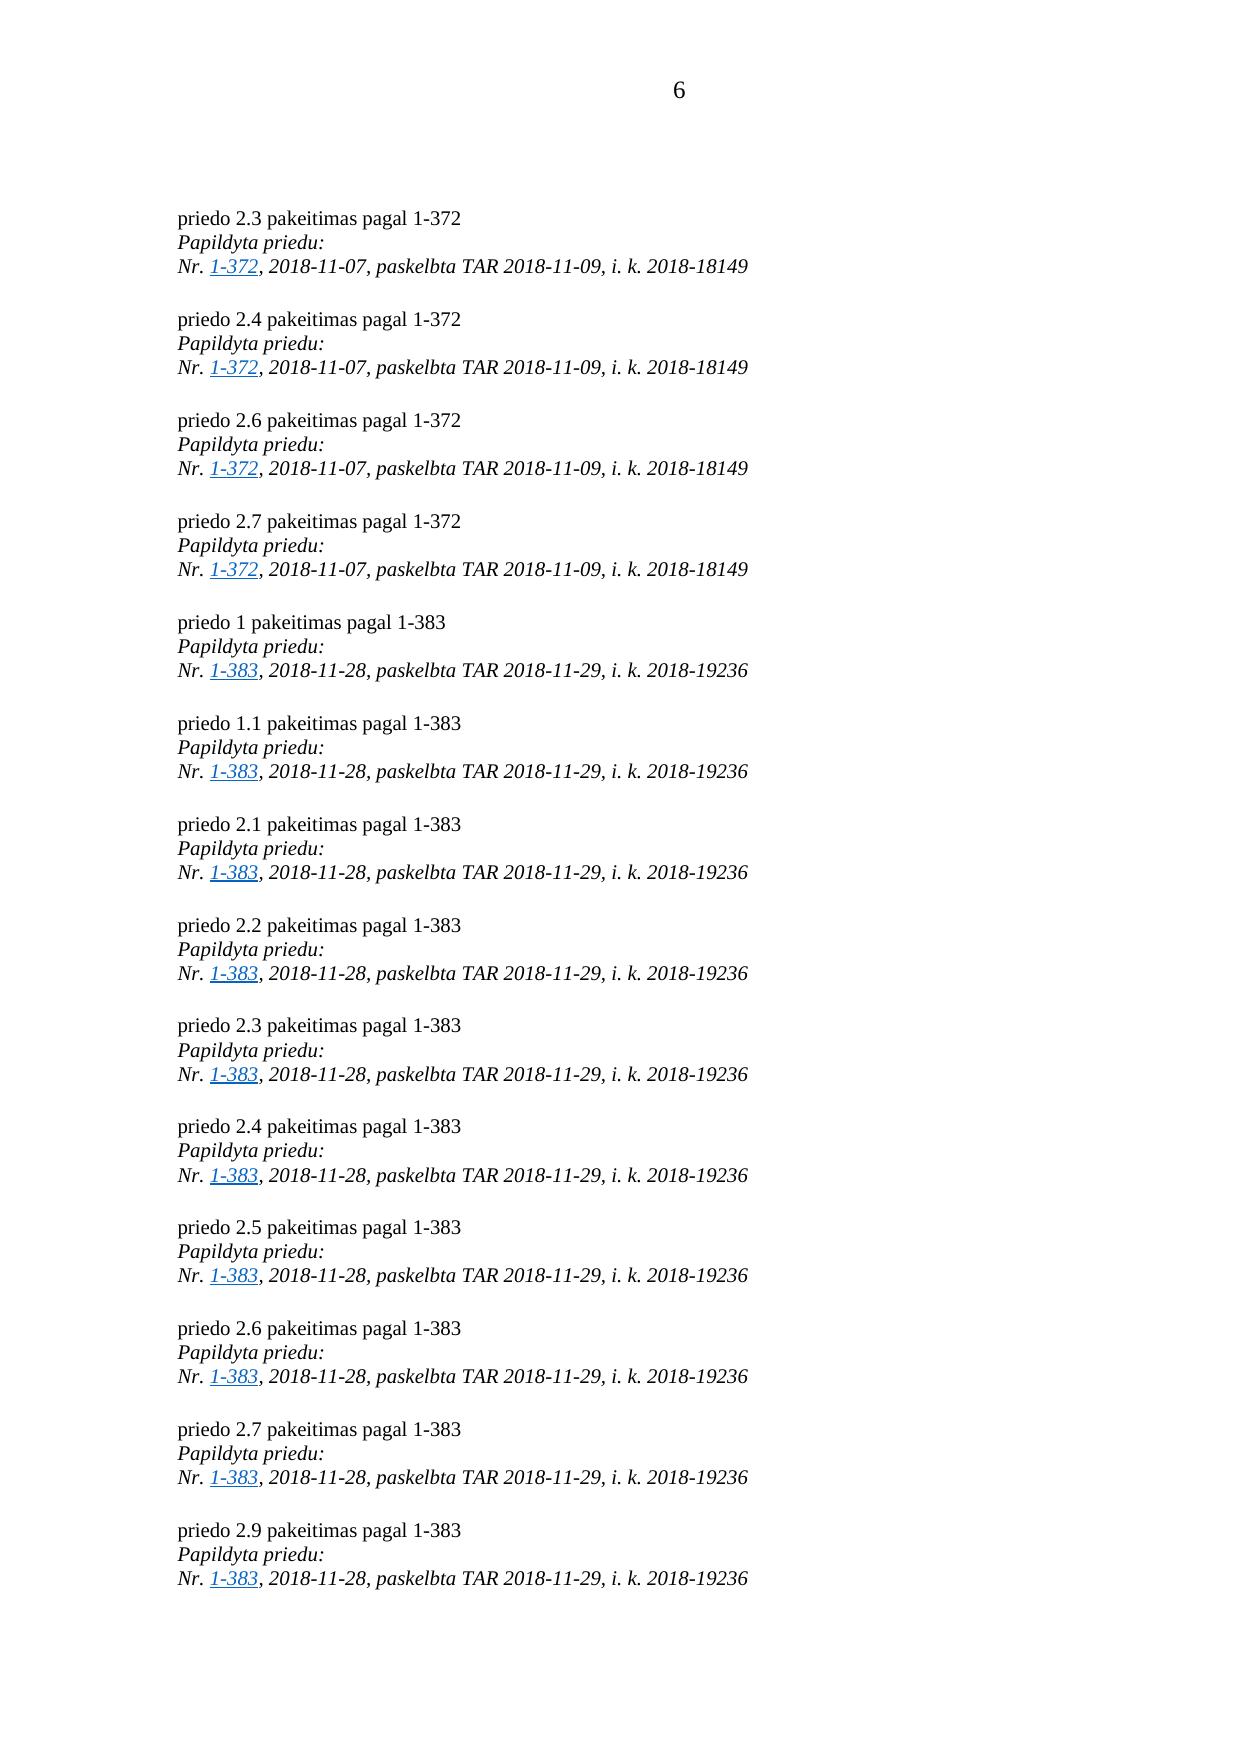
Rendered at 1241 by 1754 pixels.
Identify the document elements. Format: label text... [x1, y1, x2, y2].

text Papildyta priedu: [177, 735, 1181, 759]
text Papildyta priedu: [177, 836, 1181, 860]
text priedo 2.6 pakeitimas pagal 1-372 [177, 408, 1181, 432]
text priedo 2.5 pakeitimas pagal 1-383 [177, 1215, 1181, 1239]
text Papildyta priedu: [177, 1239, 1181, 1263]
text priedo 2.1 pakeitimas pagal 1-383 [177, 812, 1181, 836]
text Nr. 1-383, 2018-11-28, paskelbta TAR 2018-11-29, i. k. 2018-19236 [177, 1465, 1181, 1489]
text priedo 1 pakeitimas pagal 1-383 [177, 610, 1181, 634]
text Papildyta priedu: [177, 1441, 1181, 1465]
text priedo 2.2 pakeitimas pagal 1-383 [177, 912, 1181, 937]
text Nr. 1-372, 2018-11-07, paskelbta TAR 2018-11-09, i. k. 2018-18149 [177, 557, 1181, 581]
text priedo 2.3 pakeitimas pagal 1-372 [177, 206, 1181, 230]
text Papildyta priedu: [177, 634, 1181, 658]
text priedo 2.7 pakeitimas pagal 1-383 [177, 1417, 1181, 1441]
text Nr. 1-372, 2018-11-07, paskelbta TAR 2018-11-09, i. k. 2018-18149 [177, 456, 1181, 480]
text Nr. 1-372, 2018-11-07, paskelbta TAR 2018-11-09, i. k. 2018-18149 [177, 355, 1181, 379]
text Papildyta priedu: [177, 533, 1181, 557]
text Papildyta priedu: [177, 1037, 1181, 1062]
text Nr. 1-383, 2018-11-28, paskelbta TAR 2018-11-29, i. k. 2018-19236 [177, 658, 1181, 682]
text Papildyta priedu: [177, 1340, 1181, 1364]
text priedo 1.1 pakeitimas pagal 1-383 [177, 711, 1181, 735]
text priedo 2.3 pakeitimas pagal 1-383 [177, 1013, 1181, 1037]
text Papildyta priedu: [177, 432, 1181, 456]
text Papildyta priedu: [177, 1542, 1181, 1566]
text Papildyta priedu: [177, 937, 1181, 961]
text Nr. 1-383, 2018-11-28, paskelbta TAR 2018-11-29, i. k. 2018-19236 [177, 759, 1181, 783]
text Papildyta priedu: [177, 1138, 1181, 1162]
text priedo 2.9 pakeitimas pagal 1-383 [177, 1518, 1181, 1542]
text priedo 2.7 pakeitimas pagal 1-372 [177, 509, 1181, 533]
text priedo 2.6 pakeitimas pagal 1-383 [177, 1316, 1181, 1340]
text Papildyta priedu: [177, 230, 1181, 254]
text Nr. 1-383, 2018-11-28, paskelbta TAR 2018-11-29, i. k. 2018-19236 [177, 1364, 1181, 1388]
text Papildyta priedu: [177, 331, 1181, 355]
text Nr. 1-383, 2018-11-28, paskelbta TAR 2018-11-29, i. k. 2018-19236 [177, 860, 1181, 884]
text priedo 2.4 pakeitimas pagal 1-372 [177, 307, 1181, 331]
text priedo 2.4 pakeitimas pagal 1-383 [177, 1114, 1181, 1138]
text Nr. 1-383, 2018-11-28, paskelbta TAR 2018-11-29, i. k. 2018-19236 [177, 1162, 1181, 1187]
text Nr. 1-383, 2018-11-28, paskelbta TAR 2018-11-29, i. k. 2018-19236 [177, 1062, 1181, 1086]
text Nr. 1-372, 2018-11-07, paskelbta TAR 2018-11-09, i. k. 2018-18149 [177, 254, 1181, 278]
text Nr. 1-383, 2018-11-28, paskelbta TAR 2018-11-29, i. k. 2018-19236 [177, 1263, 1181, 1287]
text Nr. 1-383, 2018-11-28, paskelbta TAR 2018-11-29, i. k. 2018-19236 [177, 961, 1181, 985]
text Nr. 1-383, 2018-11-28, paskelbta TAR 2018-11-29, i. k. 2018-19236 [177, 1566, 1181, 1590]
